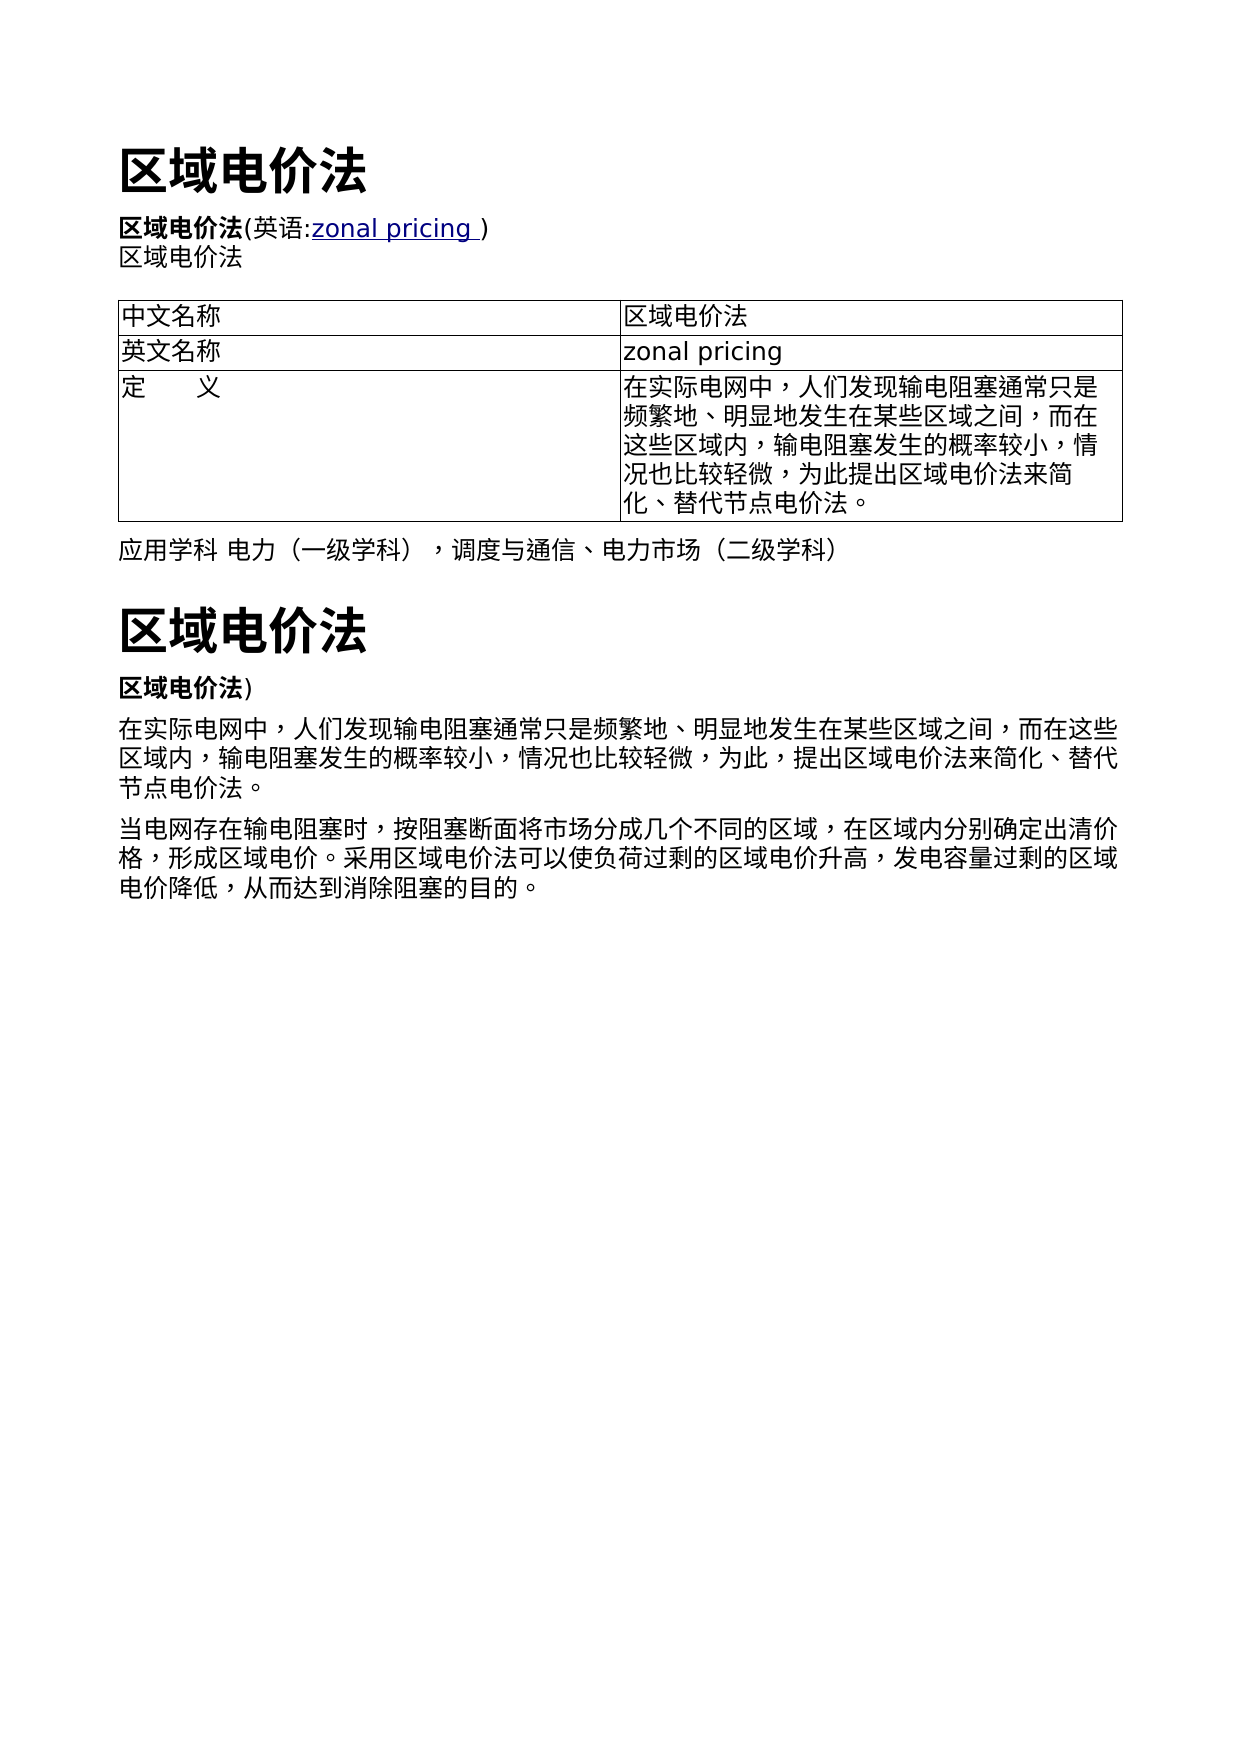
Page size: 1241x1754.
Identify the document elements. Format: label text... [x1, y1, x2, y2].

text 在实际电网中，人们发现输电阻塞通常只是频繁地、明显地发生在某些区域之间，而在这些区域内，输电阻塞发生的概率较小，情况也比较轻微，为此，提出区域电价法来简化、替代节点电价法。 [118, 715, 1122, 803]
table_cell 定 义 [119, 371, 620, 521]
text 应用学科 电力（一级学科），调度与通信、电力市场（二级学科） [118, 536, 1122, 566]
text 当电网存在输电阻塞时，按阻塞断面将市场分成几个不同的区域，在区域内分别确定出清价格，形成区域电价。采用区域电价法可以使负荷过剩的区域电价升高，发电容量过剩的区域电价降低，从而达到消除阻塞的目的。 [118, 815, 1122, 903]
table_cell 英文名称 [119, 336, 620, 370]
text 区域电价法) [118, 674, 1122, 703]
text 区域电价法(英语:zonal pricing ) 区域电价法 [118, 214, 1122, 272]
table_cell 在实际电网中，人们发现输电阻塞通常只是频繁地、明显地发生在某些区域之间，而在这些区域内，输电阻塞发生的概率较小，情况也比较轻微，为此提出区域电价法来简化、替代节点电价法。 [621, 371, 1122, 521]
table_header 中文名称 [119, 301, 620, 334]
subtitle 区域电价法 [118, 603, 1122, 661]
table_cell zonal pricing [621, 336, 1122, 370]
subtitle 区域电价法 [118, 143, 1122, 201]
table_header 区域电价法 [621, 301, 1122, 334]
